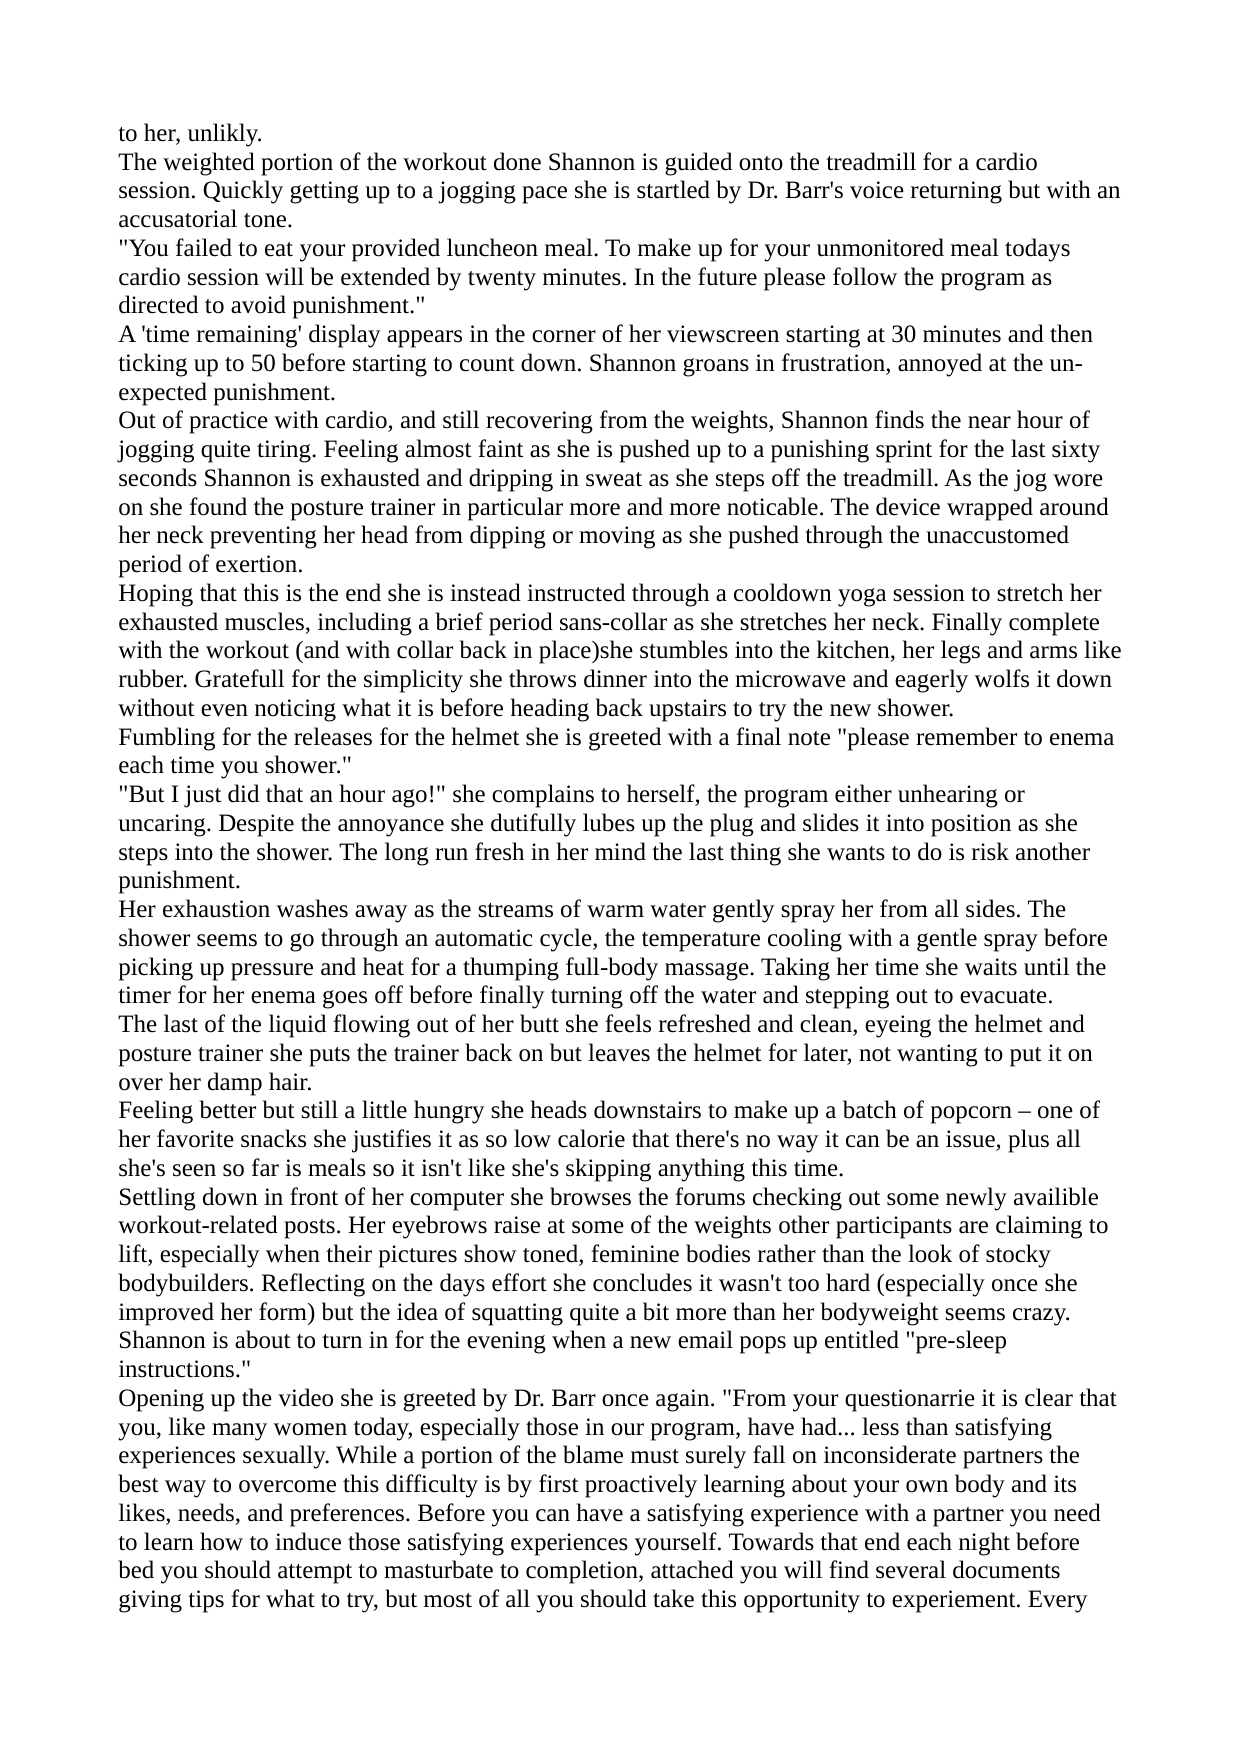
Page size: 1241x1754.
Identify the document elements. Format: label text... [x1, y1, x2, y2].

text Hoping that this is the end she is instead instructed through a cooldown yoga session to stretch her exhausted muscles, including a brief period sans-collar as she stretches her neck. Finally complete with the workout (and with collar back in place)she stumbles into the kitchen, her legs and arms like rubber. Gratefull for the simplicity she throws dinner into the microwave and eagerly wolfs it down without even noticing what it is before heading back upstairs to try the new shower. [118, 578, 1122, 722]
text Settling down in front of her computer she browses the forums checking out some newly availible workout-related posts. Her eyebrows raise at some of the weights other participants are claiming to lift, especially when their pictures show toned, feminine bodies rather than the look of stocky bodybuilders. Reflecting on the days effort she concludes it wasn't too hard (especially once she improved her form) but the idea of squatting quite a bit more than her bodyweight seems crazy. [118, 1182, 1122, 1326]
text A 'time remaining' display appears in the corner of her viewscreen starting at 30 minutes and then ticking up to 50 before starting to count down. Shannon groans in frustration, annoyed at the un-expected punishment. [118, 319, 1122, 406]
text Out of practice with cardio, and still recovering from the weights, Shannon finds the near hour of jogging quite tiring. Feeling almost faint as she is pushed up to a punishing sprint for the last sixty seconds Shannon is exhausted and dripping in sweat as she steps off the treadmill. As the jog wore on she found the posture trainer in particular more and more noticable. The device wrapped around her neck preventing her head from dipping or moving as she pushed through the unaccustomed period of exertion. [118, 406, 1122, 578]
text The last of the liquid flowing out of her butt she feels refreshed and clean, eyeing the helmet and posture trainer she puts the trainer back on but leaves the helmet for later, not wanting to put it on over her damp hair. [118, 1009, 1122, 1096]
text Fumbling for the releases for the helmet she is greeted with a final note "please remember to enema each time you shower." [118, 722, 1122, 779]
text "You failed to eat your provided luncheon meal. To make up for your unmonitored meal todays cardio session will be extended by twenty minutes. In the future please follow the program as directed to avoid punishment." [118, 233, 1122, 319]
text Her exhaustion washes away as the streams of warm water gently spray her from all sides. The shower seems to go through an automatic cycle, the temperature cooling with a gentle spray before picking up pressure and heat for a thumping full-body massage. Taking her time she waits until the timer for her enema goes off before finally turning off the water and stepping out to evacuate. [118, 894, 1122, 1009]
text "But I just did that an hour ago!" she complains to herself, the program either unhearing or uncaring. Despite the annoyance she dutifully lubes up the plug and slides it into position as she steps into the shower. The long run fresh in her mind the last thing she wants to do is risk another punishment. [118, 779, 1122, 894]
text Shannon is about to turn in for the evening when a new email pops up entitled "pre-sleep instructions." [118, 1326, 1122, 1383]
text to her, unlikly. [118, 118, 1122, 147]
text Feeling better but still a little hungry she heads downstairs to make up a batch of popcorn – one of her favorite snacks she justifies it as so low calorie that there's no way it can be an issue, plus all she's seen so far is meals so it isn't like she's skipping anything this time. [118, 1096, 1122, 1182]
text Opening up the video she is greeted by Dr. Barr once again. "From your questionarrie it is clear that you, like many women today, especially those in our program, have had... less than satisfying experiences sexually. While a portion of the blame must surely fall on inconsiderate partners the best way to overcome this difficulty is by first proactively learning about your own body and its likes, needs, and preferences. Before you can have a satisfying experience with a partner you need to learn how to induce those satisfying experiences yourself. Towards that end each night before bed you should attempt to masturbate to completion, attached you will find several documents giving tips for what to try, but most of all you should take this opportunity to experiement. Every [118, 1383, 1122, 1613]
text The weighted portion of the workout done Shannon is guided onto the treadmill for a cardio session. Quickly getting up to a jogging pace she is startled by Dr. Barr's voice returning but with an accusatorial tone. [118, 147, 1122, 233]
